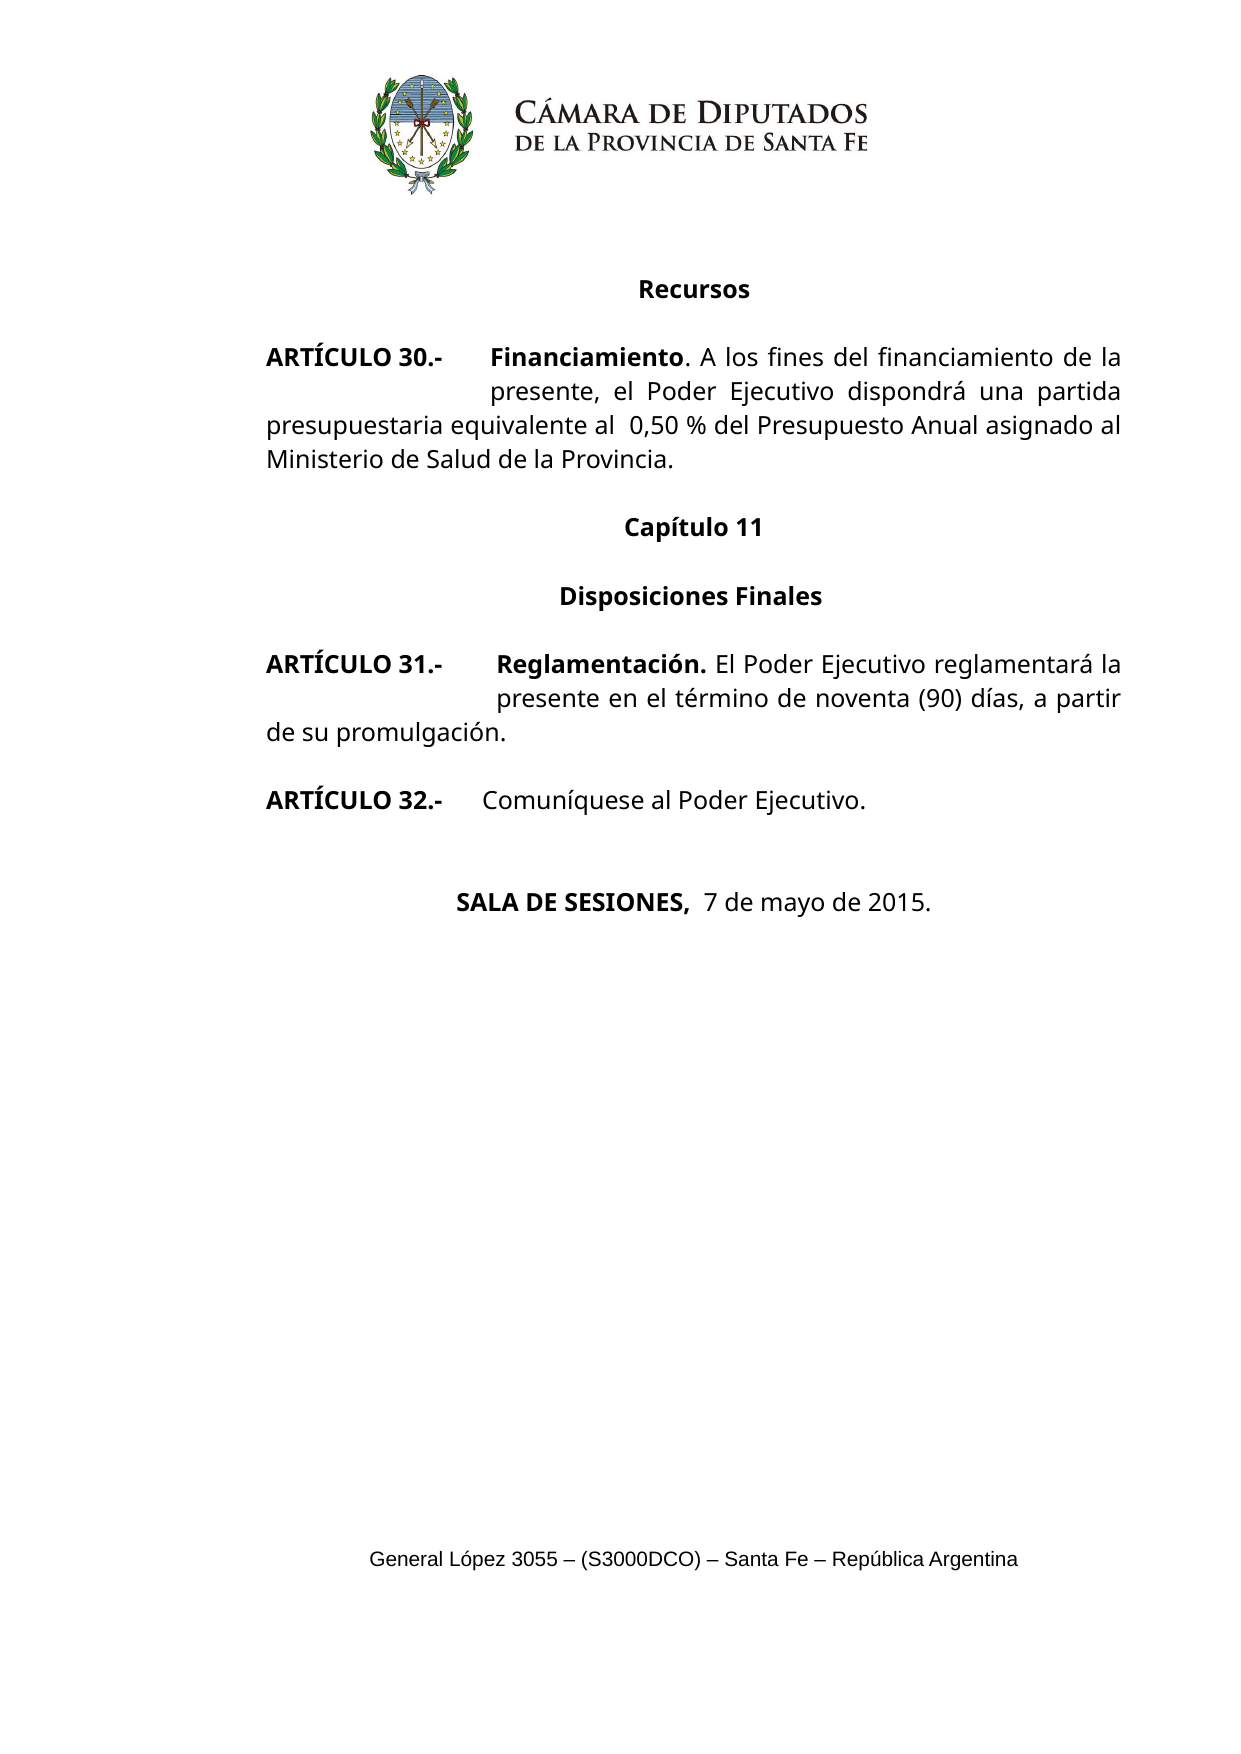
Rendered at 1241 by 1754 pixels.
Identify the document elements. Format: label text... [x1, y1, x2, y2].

text Financiamiento. A los fines del financiamiento de la presente, el Poder Ejecutivo dispondrá una partida presupuestaria equivalente al 0,50 % del Presupuesto Anual asignado al Ministerio de Salud de la Provincia. [266, 340, 1122, 476]
table_header ARTÍCULO 30.- [266, 340, 490, 390]
text SALA DE SESIONES, 7 de mayo de 2015. [266, 885, 1122, 919]
picture [370, 75, 868, 199]
text Reglamentación. El Poder Ejecutivo reglamentará la presente en el término de noventa (90) días, a partir de su promulgación. [266, 646, 1122, 748]
table_header ARTÍCULO 32.- [266, 783, 482, 833]
text Recursos [266, 272, 1122, 306]
text Capítulo 11 [266, 510, 1122, 544]
table_header ARTÍCULO 31.- [266, 646, 496, 697]
text Disposiciones Finales [266, 578, 1122, 612]
text Comuníquese al Poder Ejecutivo. [482, 783, 1122, 817]
